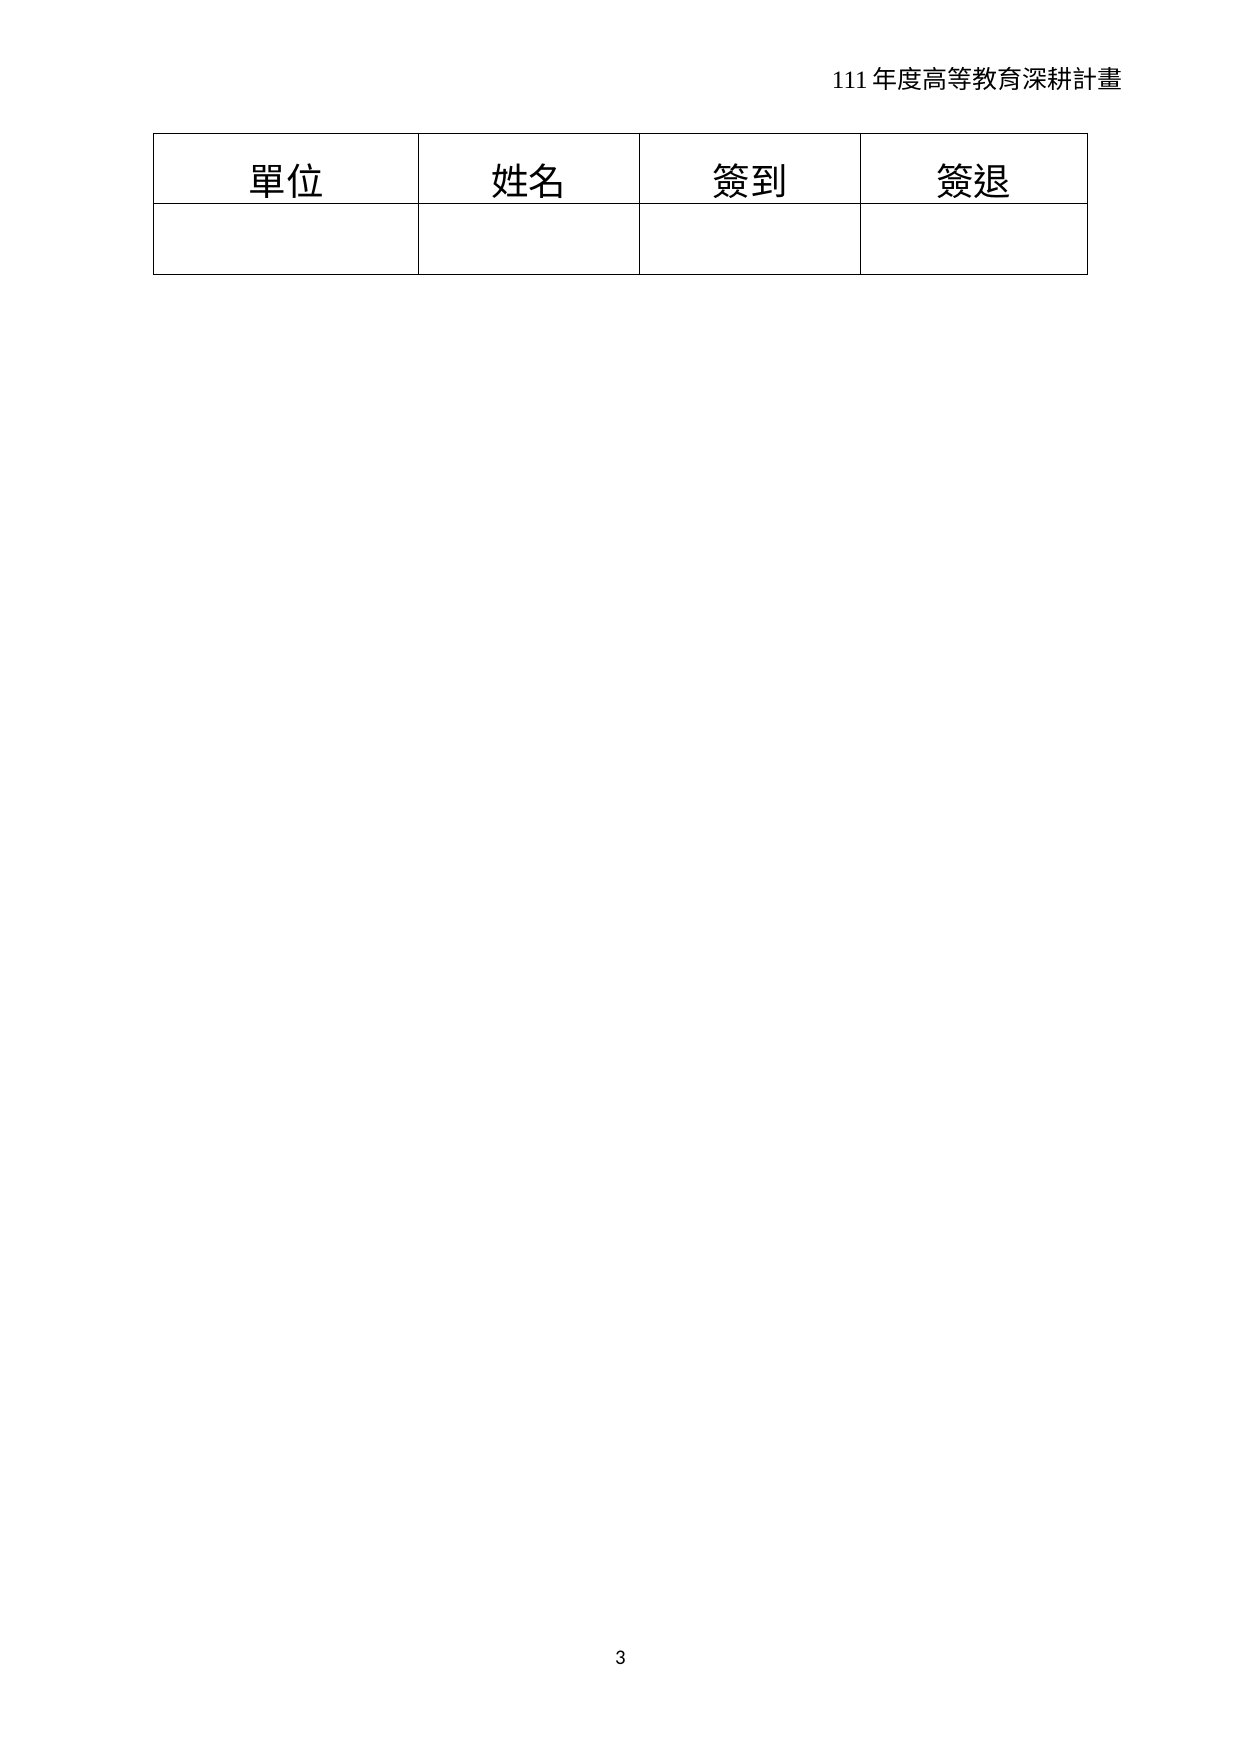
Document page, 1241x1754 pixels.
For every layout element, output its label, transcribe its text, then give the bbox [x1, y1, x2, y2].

table_header 簽退 [861, 134, 1087, 203]
table_cell [640, 204, 860, 274]
table_cell [154, 204, 418, 274]
table_cell [419, 204, 639, 274]
table_header 簽到 [640, 134, 860, 203]
table_header 姓名 [419, 134, 639, 203]
table_header 單位 [154, 134, 418, 203]
table_cell [861, 204, 1087, 274]
